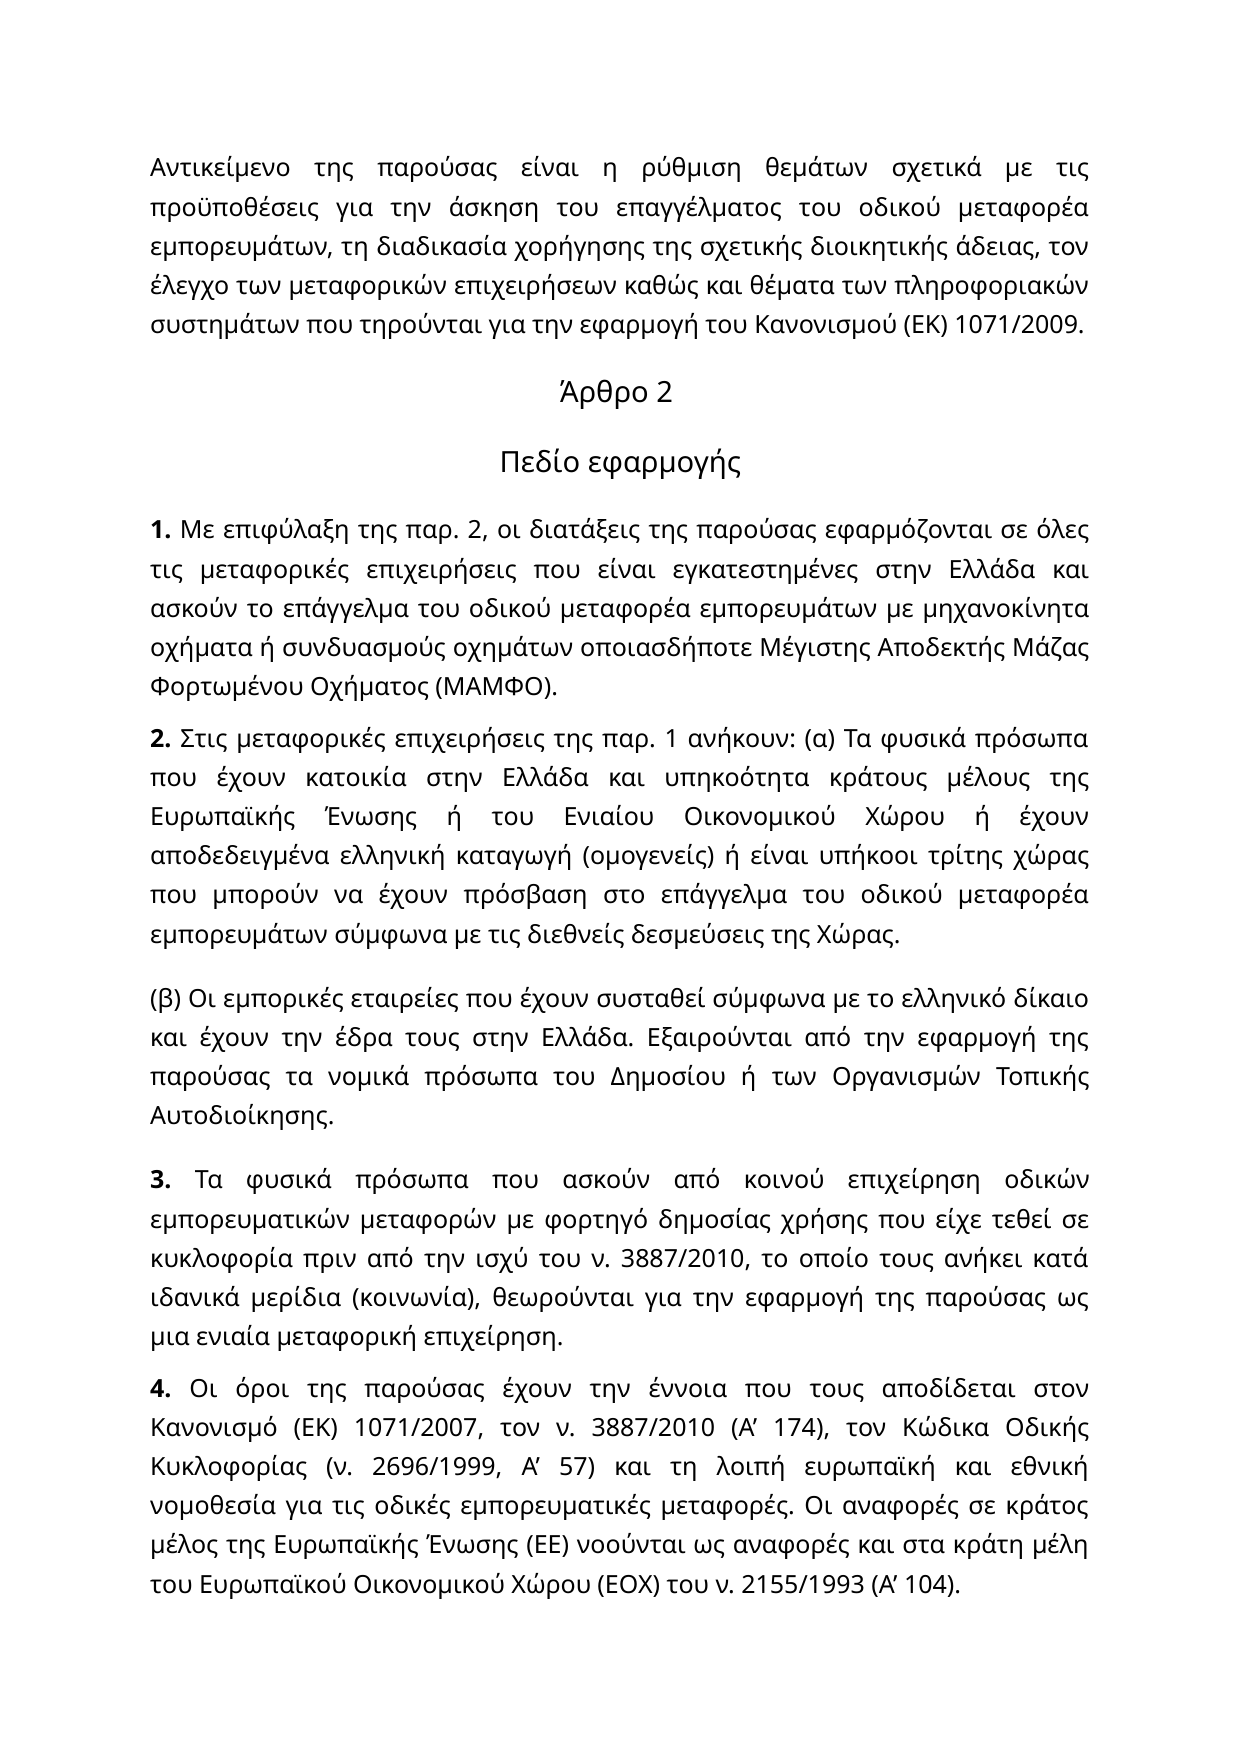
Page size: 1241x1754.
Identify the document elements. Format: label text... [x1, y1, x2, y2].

text Αντικείμενο της παρούσας είναι η ρύθμιση θεμάτων σχετικά με τις προϋποθέσεις για την άσκηση του επαγγέλματος του οδικού μεταφορέα εμπορευμάτων, τη διαδικασία χορήγησης της σχετικής διοικητικής άδειας, τον έλεγχο των μεταφορικών επιχειρήσεων καθώς και θέματα των πληροφοριακών συστημάτων που τηρούνται για την εφαρμογή του Κανονισμού (ΕΚ) 1071/2009. [150, 150, 1090, 341]
subtitle Άρθρο 2 [150, 371, 1090, 411]
text 2. Στις μεταφορικές επιχειρήσεις της παρ. 1 ανήκουν: (α) Τα φυσικά πρόσωπα που έχουν κατοικία στην Ελλάδα και υπηκοότητα κράτους μέλους της Ευρωπαϊκής Ένωσης ή του Ενιαίου Οικονομικού Χώρου ή έχουν αποδεδειγμένα ελληνική καταγωγή (ομογενείς) ή είναι υπήκοοι τρίτης χώρας που μπορούν να έχουν πρόσβαση στο επάγγελμα του οδικού μεταφορέα εμπορευμάτων σύμφωνα με τις διεθνείς δεσμεύσεις της Χώρας. [150, 720, 1090, 950]
text 3. Τα φυσικά πρόσωπα που ασκούν από κοινού επιχείρηση οδικών εμπορευματικών μεταφορών με φορτηγό δημοσίας χρήσης που είχε τεθεί σε κυκλοφορία πριν από την ισχύ του ν. 3887/2010, το οποίο τους ανήκει κατά ιδανικά μερίδια (κοινωνία), θεωρούνται για την εφαρμογή της παρούσας ως μια ενιαία μεταφορική επιχείρηση. [150, 1162, 1090, 1353]
text 1. Με επιφύλαξη της παρ. 2, οι διατάξεις της παρούσας εφαρμόζονται σε όλες τις μεταφορικές επιχειρήσεις που είναι εγκατεστημένες στην Ελλάδα και ασκούν το επάγγελμα του οδικού μεταφορέα εμπορευμάτων με μηχανοκίνητα οχήματα ή συνδυασμούς οχημάτων οποιασδήποτε Μέγιστης Αποδεκτής Μάζας Φορτωμένου Οχήματος (ΜΑΜΦΟ). [150, 512, 1090, 703]
text 4. Οι όροι της παρούσας έχουν την έννοια που τους αποδίδεται στον Κανονισμό (ΕΚ) 1071/2007, τον ν. 3887/2010 (Α’ 174), τον Κώδικα Οδικής Κυκλοφορίας (ν. 2696/1999, Α’ 57) και τη λοιπή ευρωπαϊκή και εθνική νομοθεσία για τις οδικές εμπορευματικές μεταφορές. Οι αναφορές σε κράτος μέλος της Ευρωπαϊκής Ένωσης (ΕΕ) νοούνται ως αναφορές και στα κράτη μέλη του Ευρωπαϊκού Οικονομικού Χώρου (ΕΟΧ) του ν. 2155/1993 (Α’ 104). [150, 1370, 1090, 1600]
text (β) Οι εμπορικές εταιρείες που έχουν συσταθεί σύμφωνα με το ελληνικό δίκαιο και έχουν την έδρα τους στην Ελλάδα. Εξαιρούνται από την εφαρμογή της παρούσας τα νομικά πρόσωπα του Δημοσίου ή των Οργανισμών Τοπικής Αυτοδιοίκησης. [150, 980, 1090, 1132]
subtitle Πεδίο εφαρμογής [150, 441, 1090, 481]
